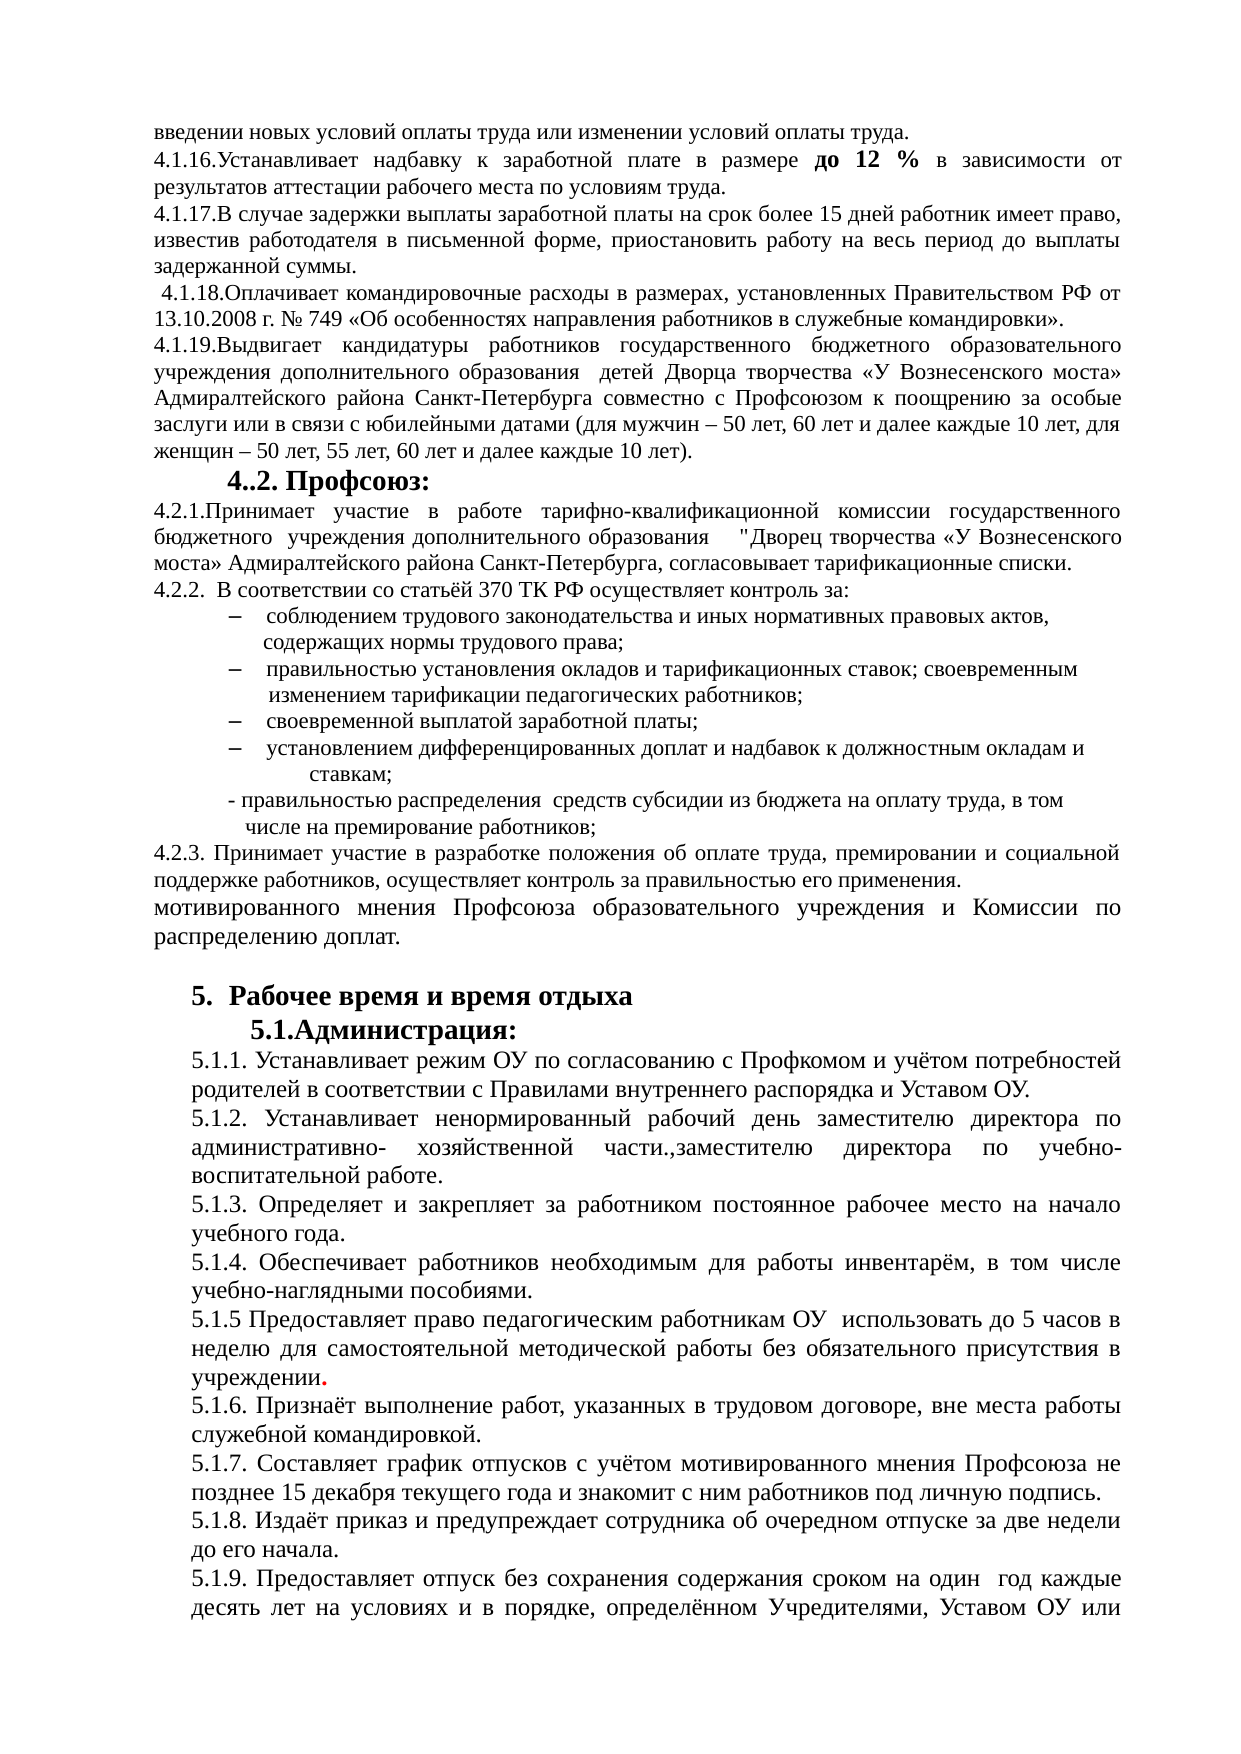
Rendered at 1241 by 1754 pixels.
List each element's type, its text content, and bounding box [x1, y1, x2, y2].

text 5.1.5 Предоставляет право педагогическим работникам ОУ использовать до 5 часов в неделю для самостоятельной методической работы без обязательного присутствия в учреждении. [191, 1304, 1122, 1390]
text 5.1.7. Составляет график отпусков с учётом мотивированного мнения Профсоюза не позднее 15 декабря текущего года и знакомит с ним работников под личную подпись. [191, 1448, 1122, 1505]
list соблюдением трудового законодательства и иных нормативных пра­вовых актов, [228, 602, 1122, 628]
list содержащих нормы трудового права; [191, 628, 1122, 655]
text введении новых условий оплаты труда или изменении усло­вий оплаты труда. [153, 118, 1122, 144]
text 4.1.16.Устанавливает надбавку к заработной плате в размере до 12 % в зависи­мости от результатов аттестации рабочего места по условиям труда. [153, 144, 1122, 199]
list Рабочее время и время отдыха [191, 978, 1122, 1012]
text 5.1.Администрация: [191, 1012, 1122, 1045]
text 4.1.17.В случае задержки выплаты заработной пла­ты на срок более 15 дней работник имеет право, известив работодателя в письменной форме, приостановить работу на весь период до выплаты задержанной суммы. [153, 199, 1122, 279]
text 4..2. Профсоюз: [153, 463, 1122, 497]
text 5.1.3. Определяет и закрепляет за работником постоянное рабочее место на начало учебного года. [191, 1189, 1122, 1247]
text 4.1.18.Оплачивает командировочные расходы в размерах, установленных Правительством РФ от 13.10.2008 г. № 749 «Об особенностях направления работников в служебные командировки». [153, 279, 1122, 331]
list ставкам; [266, 760, 1122, 787]
text - правильностью распределения средств субсидии из бюджета на оплату труда, в том [153, 787, 1122, 813]
text 5.1.9. Предоставляет отпуск без сохранения содержания сроком на один год каждые десять лет на условиях и в порядке, определённом Учредителями, Уставом ОУ или [191, 1563, 1122, 1620]
text 4.1.19.Выдвигает кандидатуры работников государственного бюджетного образовательного учреждения дополнительного образования детей Дворца творчества «У Вознесенского моста» Адмиралтейского района Санкт-Петербурга совместно с Профсоюзом к поощрению за особые заслуги или в связи с юби­лейными датами (для мужчин – 50 лет, 60 лет и далее каждые 10 лет, для женщин – 50 лет, 55 лет, 60 лет и далее каждые 10 лет). [153, 331, 1122, 463]
list правильностью установления окладов и тарификационных ставок; своевременным [228, 655, 1122, 681]
text 4.2.3. Принимает участие в разработке положения об оплате труда, премировании и социальной поддержке работников, осуществляет контроль за правильностью его применения. [153, 839, 1122, 892]
list своевременной выплатой заработной платы; [228, 707, 1122, 734]
text 4.2.1.Принимает участие в работе тарифно-квалификационной комиссии государственного бюджетного учреждения дополнительного образования "Дворец творчества «У Вознесенского моста» Адмиралтейского района Санкт-Петербурга, согласовывает тарификационные списки. [153, 497, 1122, 576]
text 5.1.6. Признаёт выполнение работ, указанных в трудовом договоре, вне места работы служебной командировкой. [191, 1390, 1122, 1448]
text мотивированного мнения Профсоюза образовательного учреждения и Комиссии по распределению доплат. [153, 892, 1122, 949]
text 5.1.8. Издаёт приказ и предупреждает сотрудника об очередном отпуске за две недели до его начала. [191, 1505, 1122, 1563]
text 4.2.2. В соответствии со статьёй 370 ТК РФ осуществляет контроль за: [153, 576, 1122, 602]
text числе на премирование работников; [153, 813, 1122, 839]
text 5.1.1. Устанавливает режим ОУ по согласованию с Профкомом и учётом потребностей родителей в соответствии с Правилами внутреннего распорядка и Уставом ОУ. [191, 1045, 1122, 1103]
text 5.1.2. Устанавливает ненормированный рабочий день заместителю директора по административно- хозяйственной части.,заместителю директора по учебно-воспитательной работе. [191, 1103, 1122, 1189]
text 5.1.4. Обеспечивает работников необходимым для работы инвентарём, в том числе учебно-наглядными пособиями. [191, 1247, 1122, 1304]
list установлением дифференцированных доплат и надбавок к должнос­тным окладам и [228, 734, 1122, 760]
list изменением тарификации педагогических работни­ков; [191, 681, 1122, 707]
